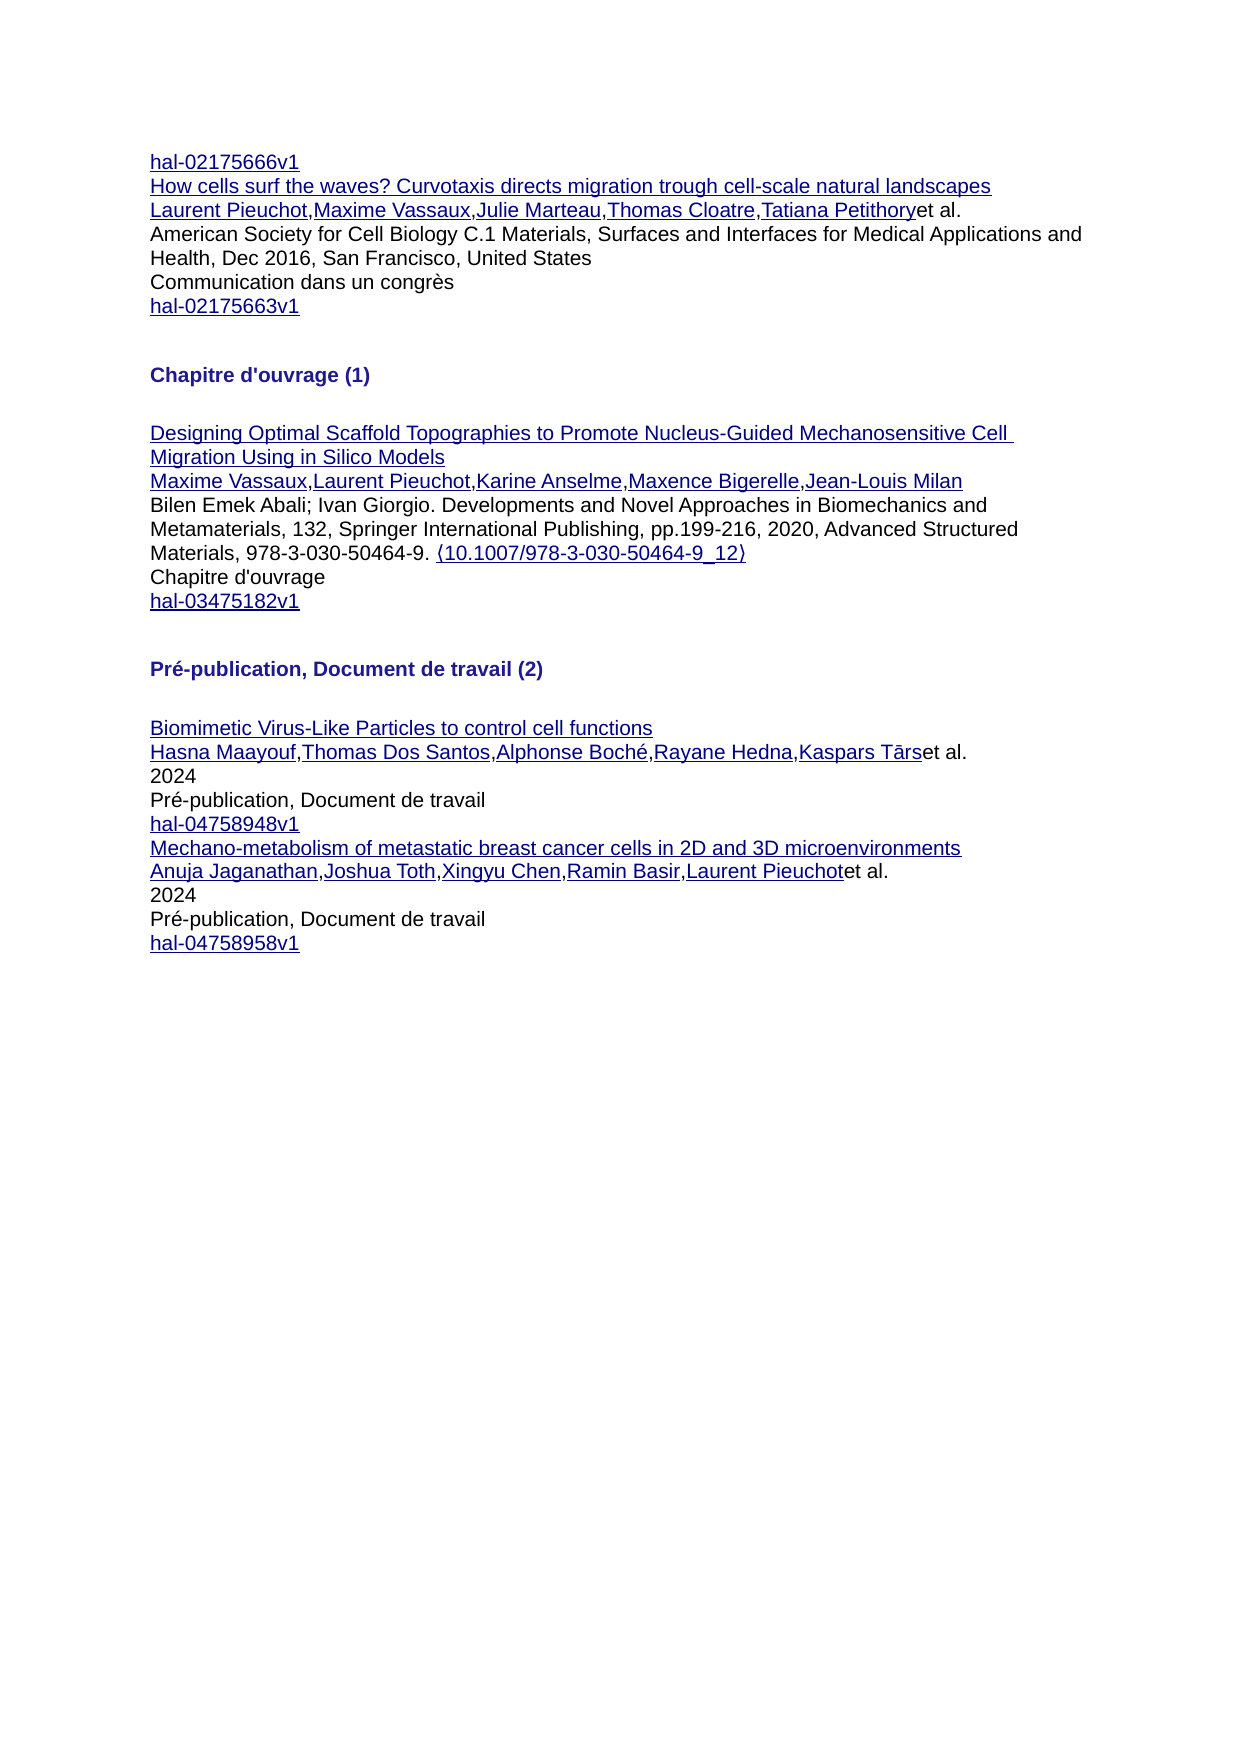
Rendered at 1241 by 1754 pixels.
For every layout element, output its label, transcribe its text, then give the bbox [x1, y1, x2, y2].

table_cell How cells surf the waves? Curvotaxis directs migration trough cell-scale natural landscapes Laurent Pieuchot,Maxime Vassaux,Julie Marteau,Thomas Cloatre,Tatiana Petithoryet al. American Society for Cell Biology C.1 Materials, Surfaces and Interfaces for Medical Applications and Health, Dec 2016, San Francisco, United States Communication dans un congrès hal-02175663v1 [150, 174, 1090, 318]
table_cell Mechano-metabolism of metastatic breast cancer cells in 2D and 3D microenvironments Anuja Jaganathan,Joshua Toth,Xingyu Chen,Ramin Basir,Laurent Pieuchotet al. 2024 Pré-publication, Document de travail hal-04758958v1 [150, 835, 1090, 955]
table_header Biomimetic Virus-Like Particles to control cell functions Hasna Maayouf,Thomas Dos Santos,Alphonse Boché,Rayane Hedna,Kaspars Tārset al. 2024 Pré-publication, Document de travail hal-04758948v1 [150, 716, 1090, 835]
subtitle Chapitre d'ouvrage (1) [150, 362, 1090, 386]
table_header Designing Optimal Scaffold Topographies to Promote Nucleus-Guided Mechanosensitive Cell Migration Using in Silico Models Maxime Vassaux,Laurent Pieuchot,Karine Anselme,Maxence Bigerelle,Jean-Louis Milan Bilen Emek Abali; Ivan Giorgio. Developments and Novel Approaches in Biomechanics and Metamaterials, 132, Springer International Publishing, pp.199-216, 2020, Advanced Structured Materials, 978-3-030-50464-9. ⟨10.1007/978-3-030-50464-9_12⟩ Chapitre d'ouvrage hal-03475182v1 [150, 421, 1090, 612]
subtitle Pré-publication, Document de travail (2) [150, 657, 1090, 681]
table_cell hal-02175666v1 [150, 150, 1090, 174]
